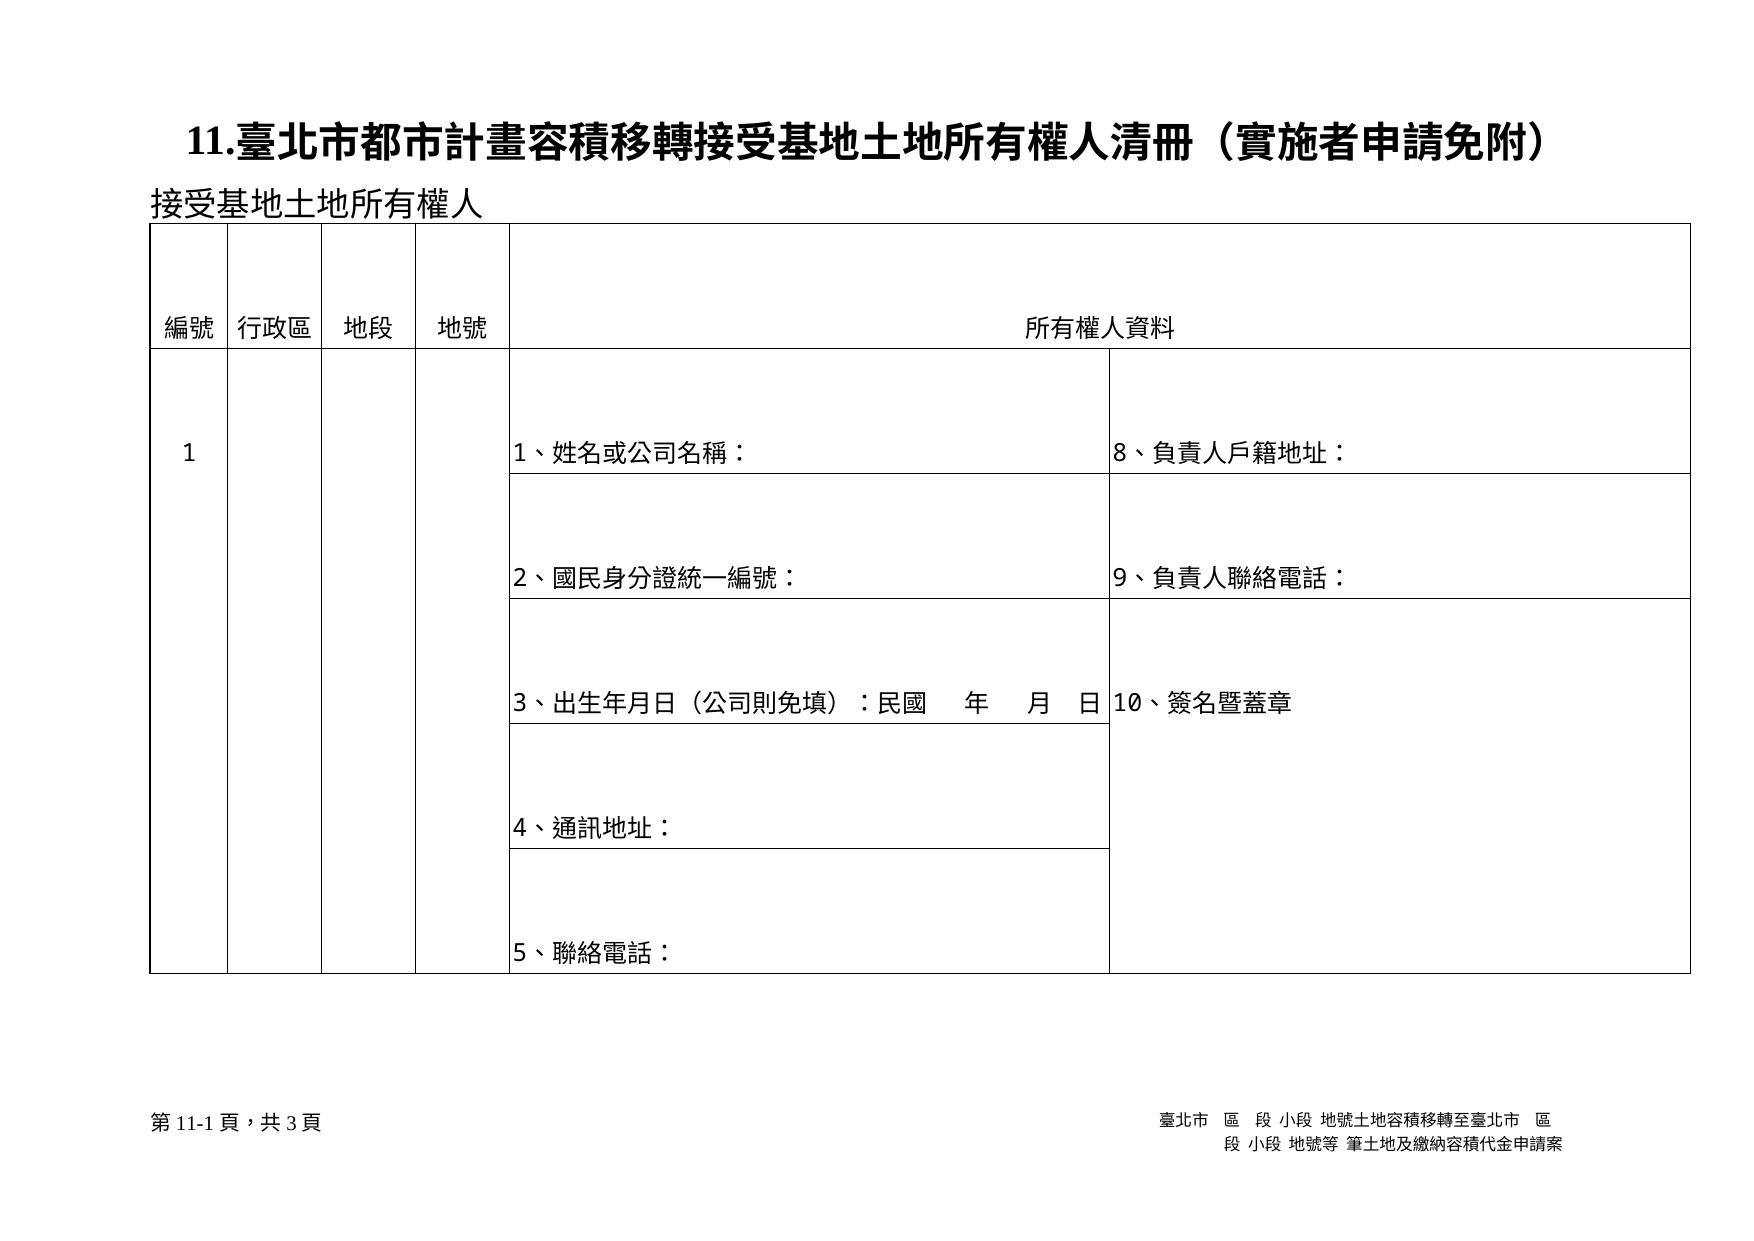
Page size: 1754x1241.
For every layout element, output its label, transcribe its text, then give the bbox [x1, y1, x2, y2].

table_header 編號 [151, 224, 227, 348]
table_cell [228, 349, 321, 973]
table_cell [416, 349, 509, 973]
table_cell 4、通訊地址： [510, 724, 1109, 848]
table_cell 9、負責人聯絡電話： [1110, 474, 1690, 598]
table_cell 8、負責人戶籍地址： [1110, 349, 1690, 473]
table_header 行政區 [228, 224, 321, 348]
table_header 地段 [322, 224, 415, 348]
table_cell 1 [151, 349, 227, 973]
table_header 所有權人資料 [510, 224, 1690, 348]
table_cell 10、簽名暨蓋章 [1110, 599, 1690, 973]
text 11.臺北市都市計畫容積移轉接受基地土地所有權人清冊（實施者申請免附） [150, 98, 1604, 160]
text 接受基地土地所有權人 [150, 160, 1604, 223]
table_header 地號 [416, 224, 509, 348]
table_cell 5、聯絡電話： [510, 849, 1109, 973]
table_cell 3、出生年月日（公司則免填）：民國 年 月 日 [510, 599, 1109, 723]
table_cell 1、姓名或公司名稱： [510, 349, 1109, 473]
table_cell [322, 349, 415, 973]
table_cell 2、國民身分證統一編號： [510, 474, 1109, 598]
